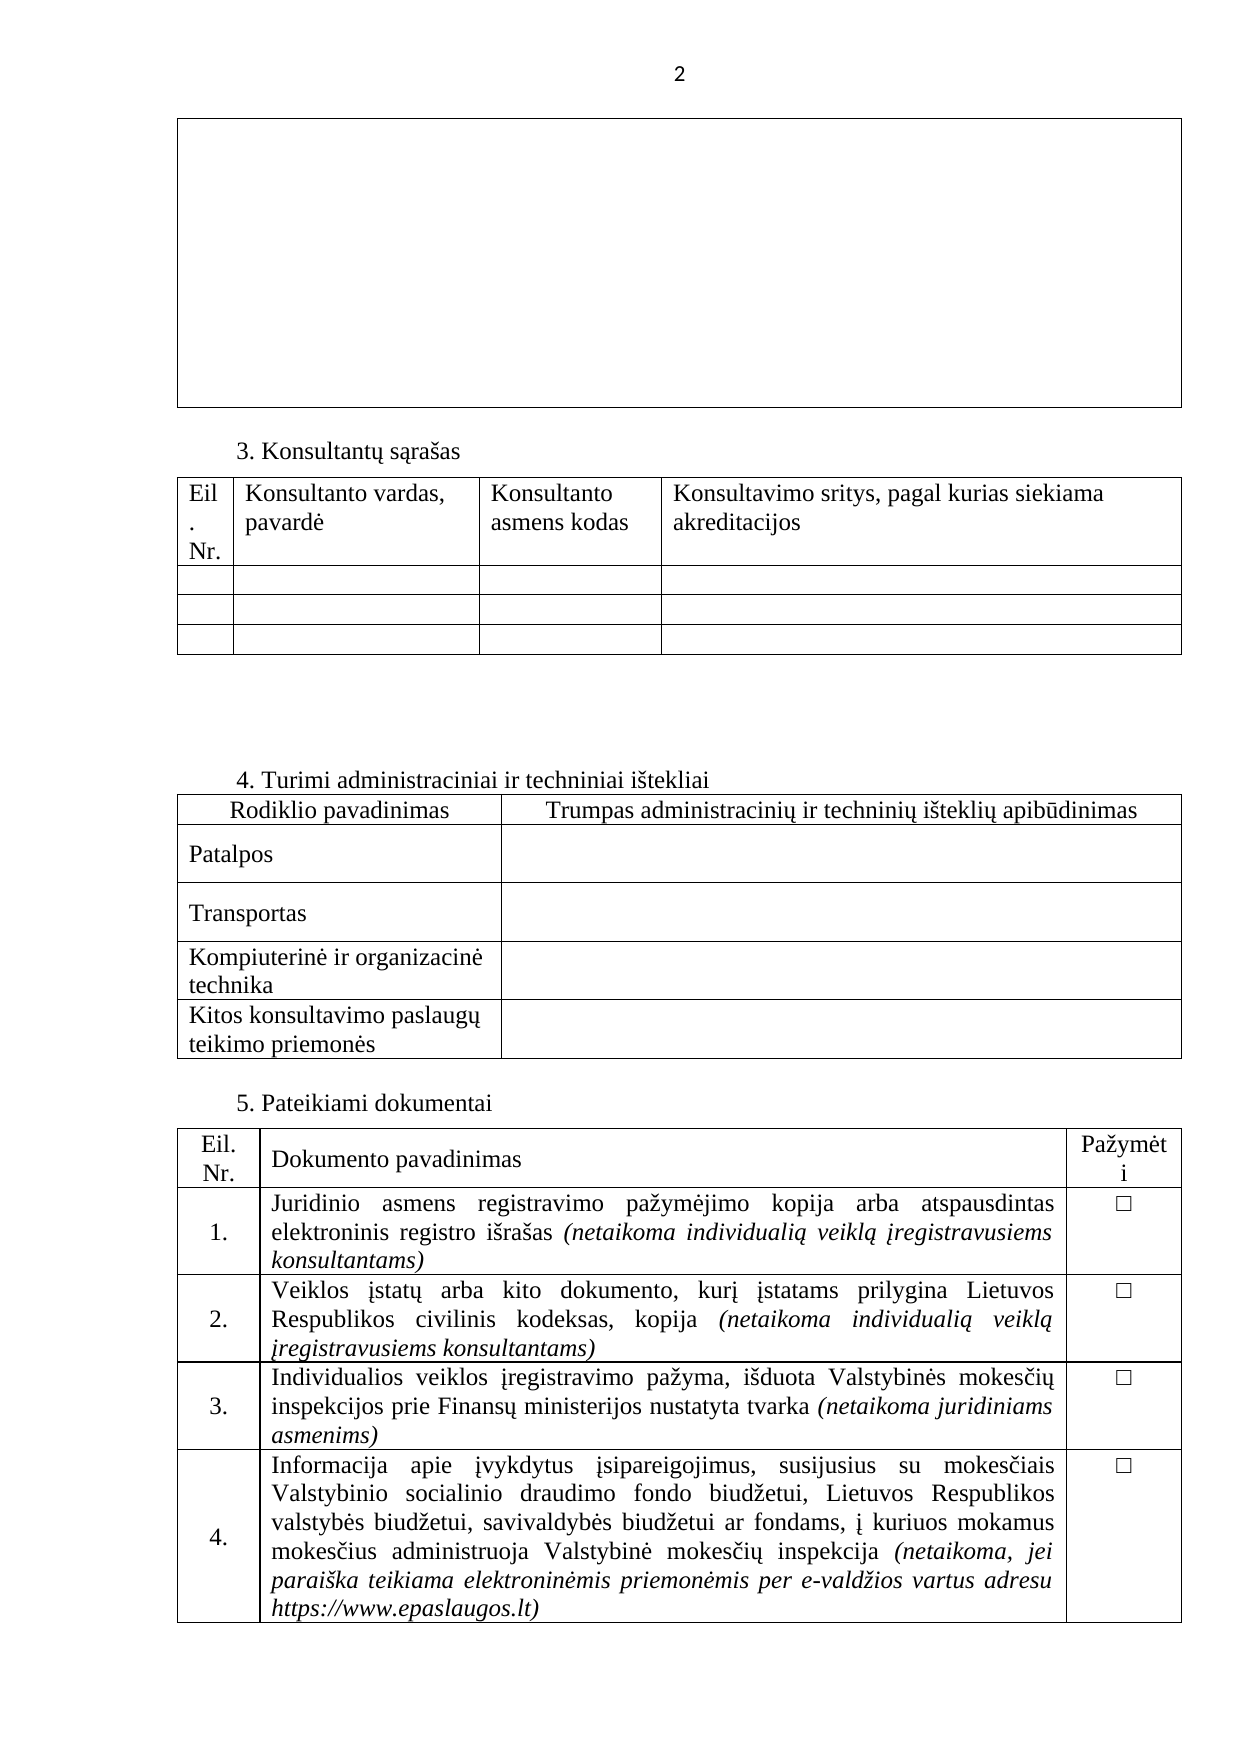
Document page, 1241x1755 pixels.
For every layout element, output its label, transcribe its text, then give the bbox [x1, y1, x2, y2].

table_cell [178, 566, 233, 594]
table_cell [234, 566, 479, 594]
table_cell [502, 825, 1181, 882]
table_header [178, 119, 1181, 407]
table_cell [662, 566, 1181, 594]
table_header Trumpas administracinių ir techninių išteklių apibūdinimas [502, 795, 1181, 824]
table_cell [502, 883, 1181, 941]
table_header Konsultavimo sritys, pagal kurias siekiama akreditacijos [662, 478, 1181, 564]
table_cell Informacija apie įvykdytus įsipareigojimus, susijusius su mokesčiais Valstybinio socialinio draudimo fondo biudžetui, Lietuvos Respublikos valstybės biudžetui, savivaldybės biudžetui ar fondams, į kuriuos mokamus mokesčius administruoja Valstybinė mokesčių inspekcija (netaikoma, jei paraiška teikiama elektroninėmis priemonėmis per e-valdžios vartus adresu https://www.epaslaugos.lt) [261, 1450, 1066, 1622]
table_cell □ [1067, 1450, 1181, 1622]
text 3. Konsultantų sąrašas [177, 436, 1181, 465]
table_cell □ [1067, 1363, 1181, 1449]
table_header Rodiklio pavadinimas [178, 795, 501, 824]
table_cell Juridinio asmens registravimo pažymėjimo kopija arba atspausdintas elektroninis registro išrašas (netaikoma individualią veiklą įregistravusiems konsultantams) [261, 1188, 1066, 1274]
text 4. Turimi administraciniai ir techniniai ištekliai [236, 765, 1181, 794]
table_cell [178, 625, 233, 654]
table_cell [480, 595, 661, 624]
table_header Dokumento pavadinimas [261, 1129, 1066, 1187]
table_cell Kitos konsultavimo paslaugų teikimo priemonės [178, 1000, 501, 1058]
table_cell [234, 595, 479, 624]
table_cell [502, 1000, 1181, 1058]
table_cell [502, 942, 1181, 999]
table_cell [662, 595, 1181, 624]
table_header Konsultanto vardas, pavardė [234, 478, 479, 564]
table_cell [480, 566, 661, 594]
table_cell [480, 625, 661, 654]
text 5. Pateikiami dokumentai [177, 1088, 1181, 1116]
table_cell 3. [178, 1363, 259, 1449]
table_cell Patalpos [178, 825, 501, 882]
table_cell Individualios veiklos įregistravimo pažyma, išduota Valstybinės mokesčių inspekcijos prie Finansų ministerijos nustatyta tvarka (netaikoma juridiniams asmenims) [261, 1363, 1066, 1449]
table_cell Veiklos įstatų arba kito dokumento, kurį įstatams prilygina Lietuvos Respublikos civilinis kodeksas, kopija (netaikoma individualią veiklą įregistravusiems konsultantams) [261, 1275, 1066, 1361]
table_cell 4. [178, 1450, 259, 1622]
table_header Konsultanto asmens kodas [480, 478, 661, 564]
table_cell Transportas [178, 883, 501, 941]
table_header Eil. Nr. [178, 478, 233, 564]
table_cell [234, 625, 479, 654]
table_cell □ [1067, 1275, 1181, 1361]
table_cell Kompiuterinė ir organizacinė technika [178, 942, 501, 999]
table_cell [178, 595, 233, 624]
table_cell □ [1067, 1188, 1181, 1274]
table_cell 1. [178, 1188, 259, 1274]
table_header Pažymėti [1067, 1129, 1181, 1187]
table_header Eil. Nr. [178, 1129, 259, 1187]
table_cell [662, 625, 1181, 654]
table_cell 2. [178, 1275, 259, 1361]
